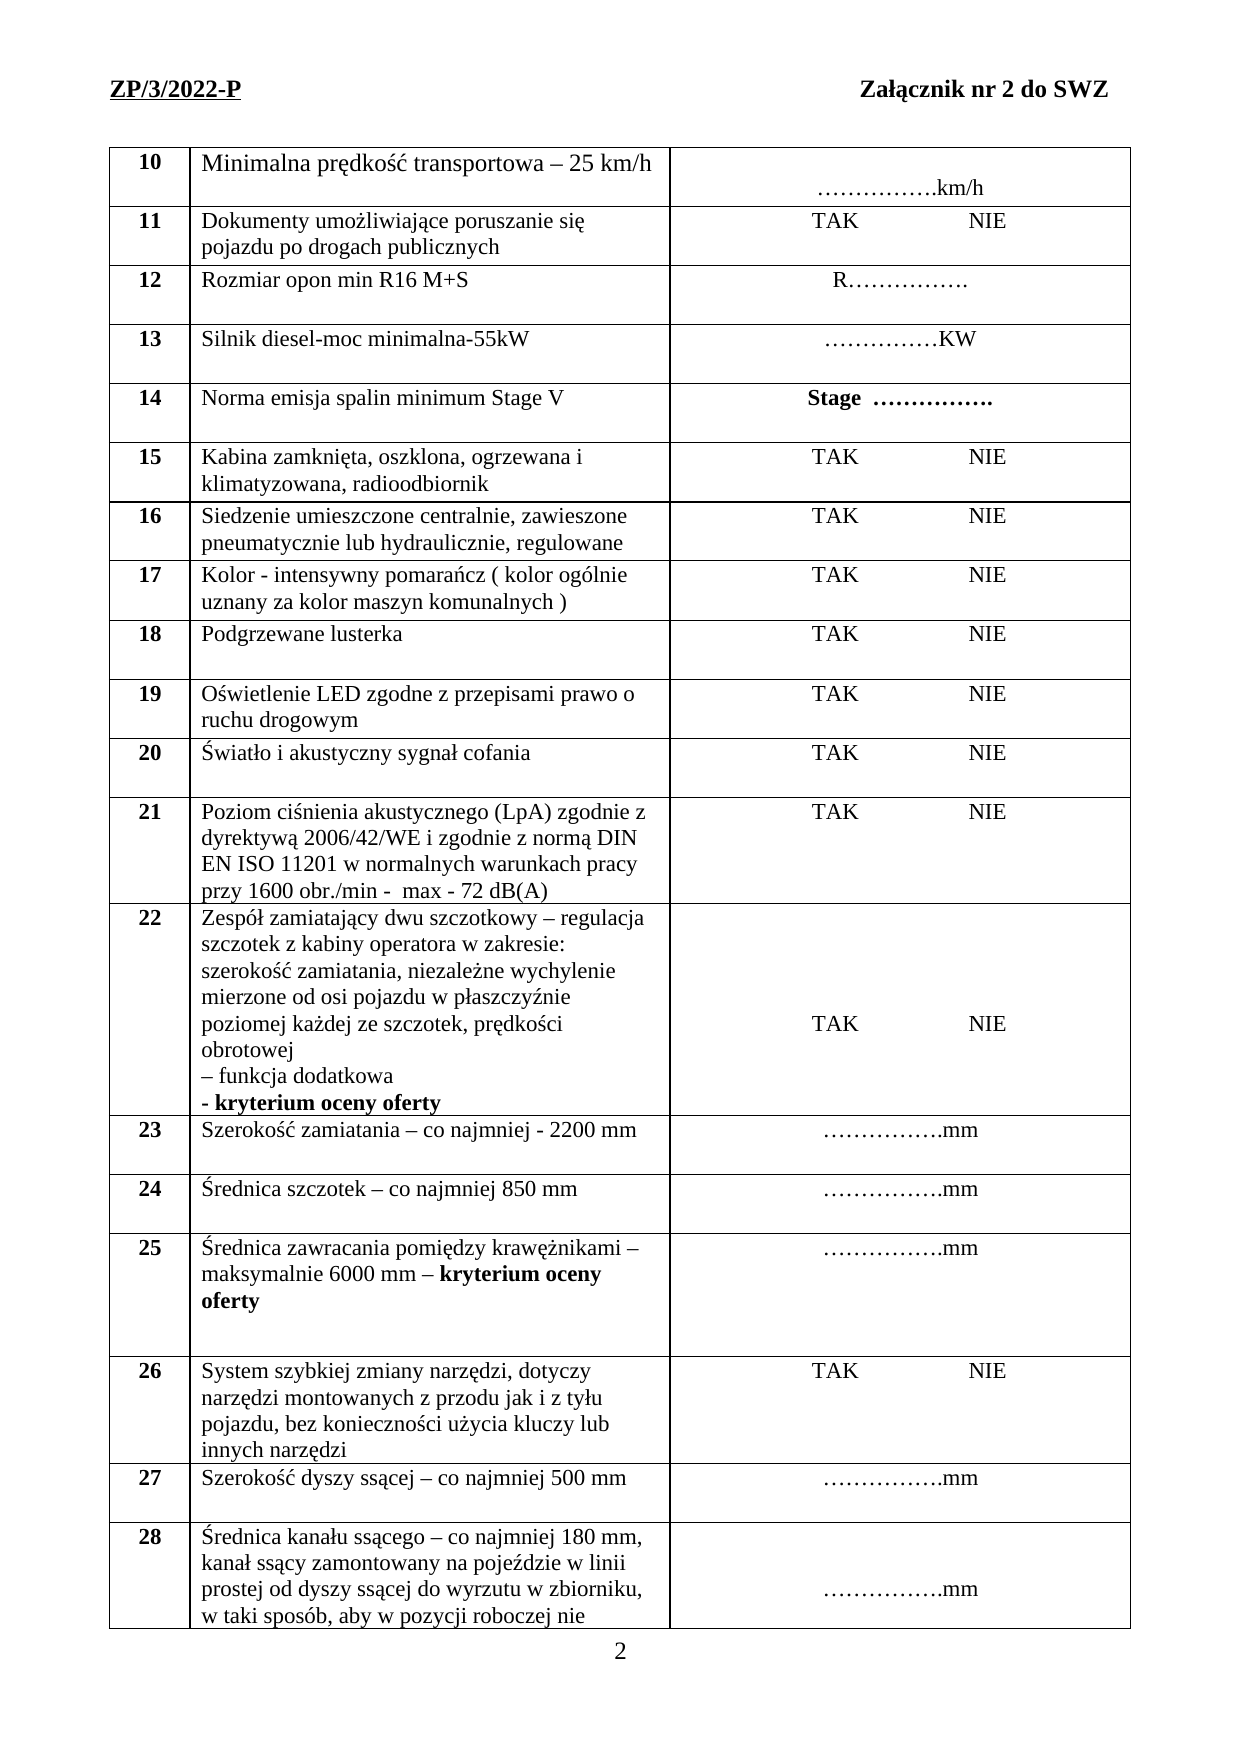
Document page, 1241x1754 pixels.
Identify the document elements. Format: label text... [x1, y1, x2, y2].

table_cell 10 [110, 148, 189, 206]
table_cell 17 [110, 561, 189, 619]
table_cell Zespół zamiatający dwu szczotkowy – regulacja szczotek z kabiny operatora w zakresie: szerokość zamiatania, niezależne wychylenie mierzone od osi pojazdu w płaszczyźnie poziomej każdej ze szczotek, prędkości obrotowej – funkcja dodatkowa - kryterium oceny oferty [191, 904, 669, 1115]
table_cell 14 [110, 384, 189, 442]
table_cell TAK NIE [671, 443, 1130, 501]
table_cell …………….mm [671, 1116, 1130, 1174]
table_cell …………….mm [671, 1234, 1130, 1356]
table_cell Średnica zawracania pomiędzy krawężnikami – maksymalnie 6000 mm – kryterium oceny oferty [191, 1234, 669, 1356]
table_cell Szerokość dyszy ssącej – co najmniej 500 mm [191, 1464, 669, 1522]
table_cell Szerokość zamiatania – co najmniej - 2200 mm [191, 1116, 669, 1174]
table_cell 28 [110, 1523, 189, 1628]
table_cell Podgrzewane lusterka [191, 621, 669, 678]
table_cell Dokumenty umożliwiające poruszanie się pojazdu po drogach publicznych [191, 207, 669, 265]
table_cell Światło i akustyczny sygnał cofania [191, 739, 669, 797]
table_cell 26 [110, 1357, 189, 1463]
table_cell 27 [110, 1464, 189, 1522]
table_cell TAK NIE [671, 739, 1130, 797]
table_cell …………….mm [671, 1175, 1130, 1233]
table_cell 16 [110, 503, 189, 560]
table_cell ……………KW [671, 325, 1130, 383]
table_cell R……………. [671, 266, 1130, 324]
table_cell 19 [110, 680, 189, 738]
table_cell TAK NIE [671, 1357, 1130, 1463]
table_cell Poziom ciśnienia akustycznego (LpA) zgodnie z dyrektywą 2006/42/WE i zgodnie z normą DIN EN ISO 11201 w normalnych warunkach pracy przy 1600 obr./min - max - 72 dB(A) [191, 798, 669, 903]
table_cell TAK NIE [671, 207, 1130, 265]
table_cell 20 [110, 739, 189, 797]
table_cell TAK NIE [671, 561, 1130, 619]
table_cell 11 [110, 207, 189, 265]
table_cell Średnica szczotek – co najmniej 850 mm [191, 1175, 669, 1233]
table_cell TAK NIE [671, 503, 1130, 560]
table_cell …………….mm [671, 1523, 1130, 1628]
table_cell 23 [110, 1116, 189, 1174]
table_cell 25 [110, 1234, 189, 1356]
table_cell Rozmiar opon min R16 M+S [191, 266, 669, 324]
table_cell 12 [110, 266, 189, 324]
table_cell System szybkiej zmiany narzędzi, dotyczy narzędzi montowanych z przodu jak i z tyłu pojazdu, bez konieczności użycia kluczy lub innych narzędzi [191, 1357, 669, 1463]
table_cell TAK NIE [671, 680, 1130, 738]
table_cell 15 [110, 443, 189, 501]
table_cell Średnica kanału ssącego – co najmniej 180 mm, kanał ssący zamontowany na pojeździe w linii prostej od dyszy ssącej do wyrzutu w zbiorniku, w taki sposób, aby w pozycji roboczej nie [191, 1523, 669, 1628]
table_cell Stage ……………. [671, 384, 1130, 442]
table_cell TAK NIE [671, 621, 1130, 678]
table_cell …………….km/h [671, 148, 1130, 206]
table_cell Norma emisja spalin minimum Stage V [191, 384, 669, 442]
table_cell Minimalna prędkość transportowa – 25 km/h [191, 148, 669, 206]
table_cell …………….mm [671, 1464, 1130, 1522]
table_cell Kabina zamknięta, oszklona, ogrzewana i klimatyzowana, radioodbiornik [191, 443, 669, 501]
table_cell 18 [110, 621, 189, 678]
table_cell Oświetlenie LED zgodne z przepisami prawo o ruchu drogowym [191, 680, 669, 738]
table_cell Silnik diesel-moc minimalna-55kW [191, 325, 669, 383]
table_cell TAK NIE [671, 798, 1130, 903]
table_cell 22 [110, 904, 189, 1115]
table_cell 24 [110, 1175, 189, 1233]
table_cell Siedzenie umieszczone centralnie, zawieszone pneumatycznie lub hydraulicznie, regulowane [191, 503, 669, 560]
table_cell TAK NIE [671, 904, 1130, 1115]
table_cell 13 [110, 325, 189, 383]
table_cell 21 [110, 798, 189, 903]
table_cell Kolor - intensywny pomarańcz ( kolor ogólnie uznany za kolor maszyn komunalnych ) [191, 561, 669, 619]
